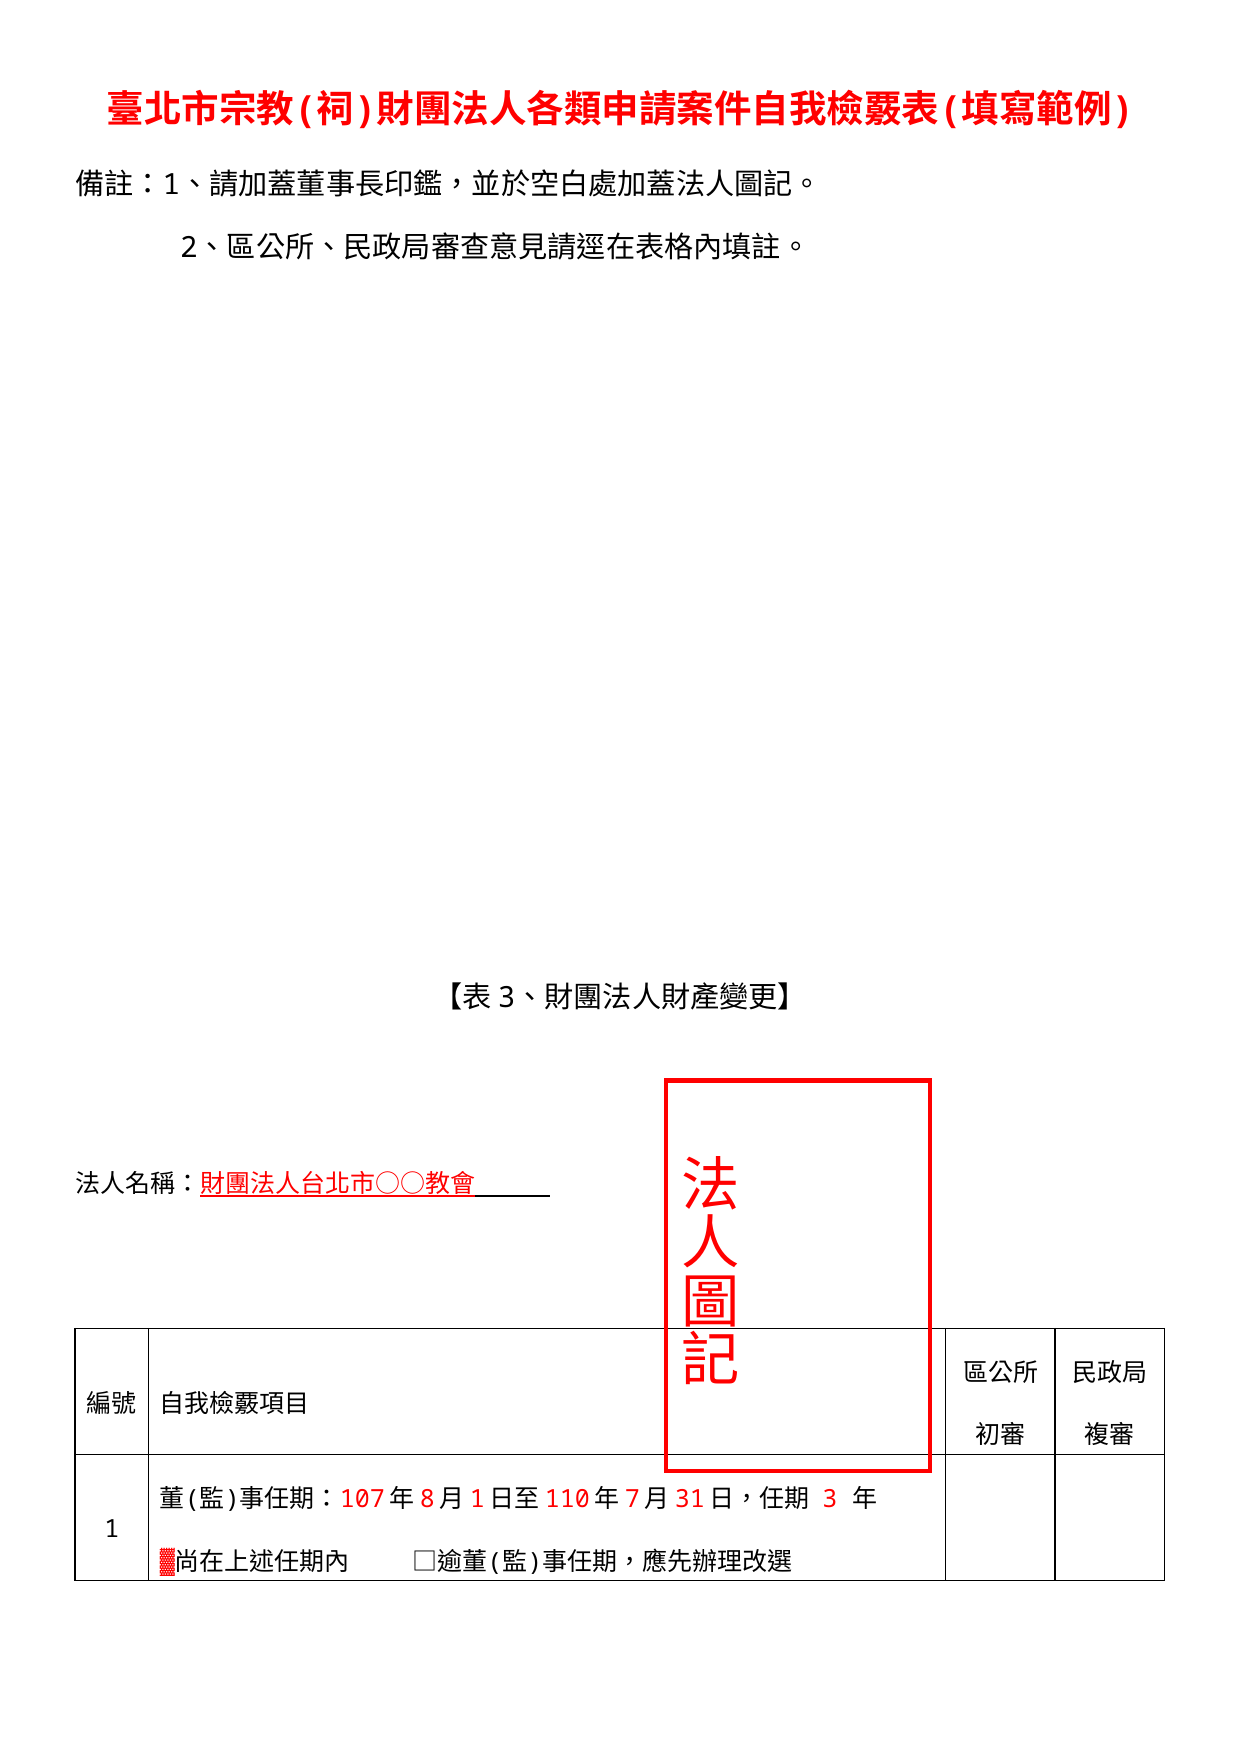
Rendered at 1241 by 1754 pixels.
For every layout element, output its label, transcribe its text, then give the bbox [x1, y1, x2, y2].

text 【表3、財團法人財產變更】 [75, 953, 1165, 1015]
table_cell 董(監)事任期：107年8月1日至110年7月31日，任期 3 年 ▓尚在上述任期內 □逾董(監)事任期，應先辦理改選 [149, 1455, 945, 1580]
text 法人名稱：財團法人台北市○○教會 [75, 1140, 664, 1203]
table_header 自我檢覈項目 [932, 1329, 945, 1454]
table_cell 1 [76, 1455, 148, 1580]
text 備註：1、請加蓋董事長印鑑，並於空白處加蓋法人圖記。 [75, 140, 1165, 203]
table_header 編號 [76, 1329, 148, 1454]
table_header 區公所初審 [946, 1329, 1054, 1454]
table_cell [946, 1455, 1054, 1580]
table_header 民政局複審 [1056, 1329, 1164, 1454]
text 法人名稱：財團法人台北市○○教會 [668, 1140, 928, 1203]
text 2、區公所、民政局審查意見請逕在表格內填註。 [75, 203, 1165, 265]
table_header 自我檢覈項目 [149, 1329, 664, 1454]
text 法人名稱：財團法人台北市○○教會 [932, 1140, 1165, 1203]
table_cell [1056, 1455, 1164, 1580]
table_header 自我檢覈項目 [668, 1329, 928, 1454]
